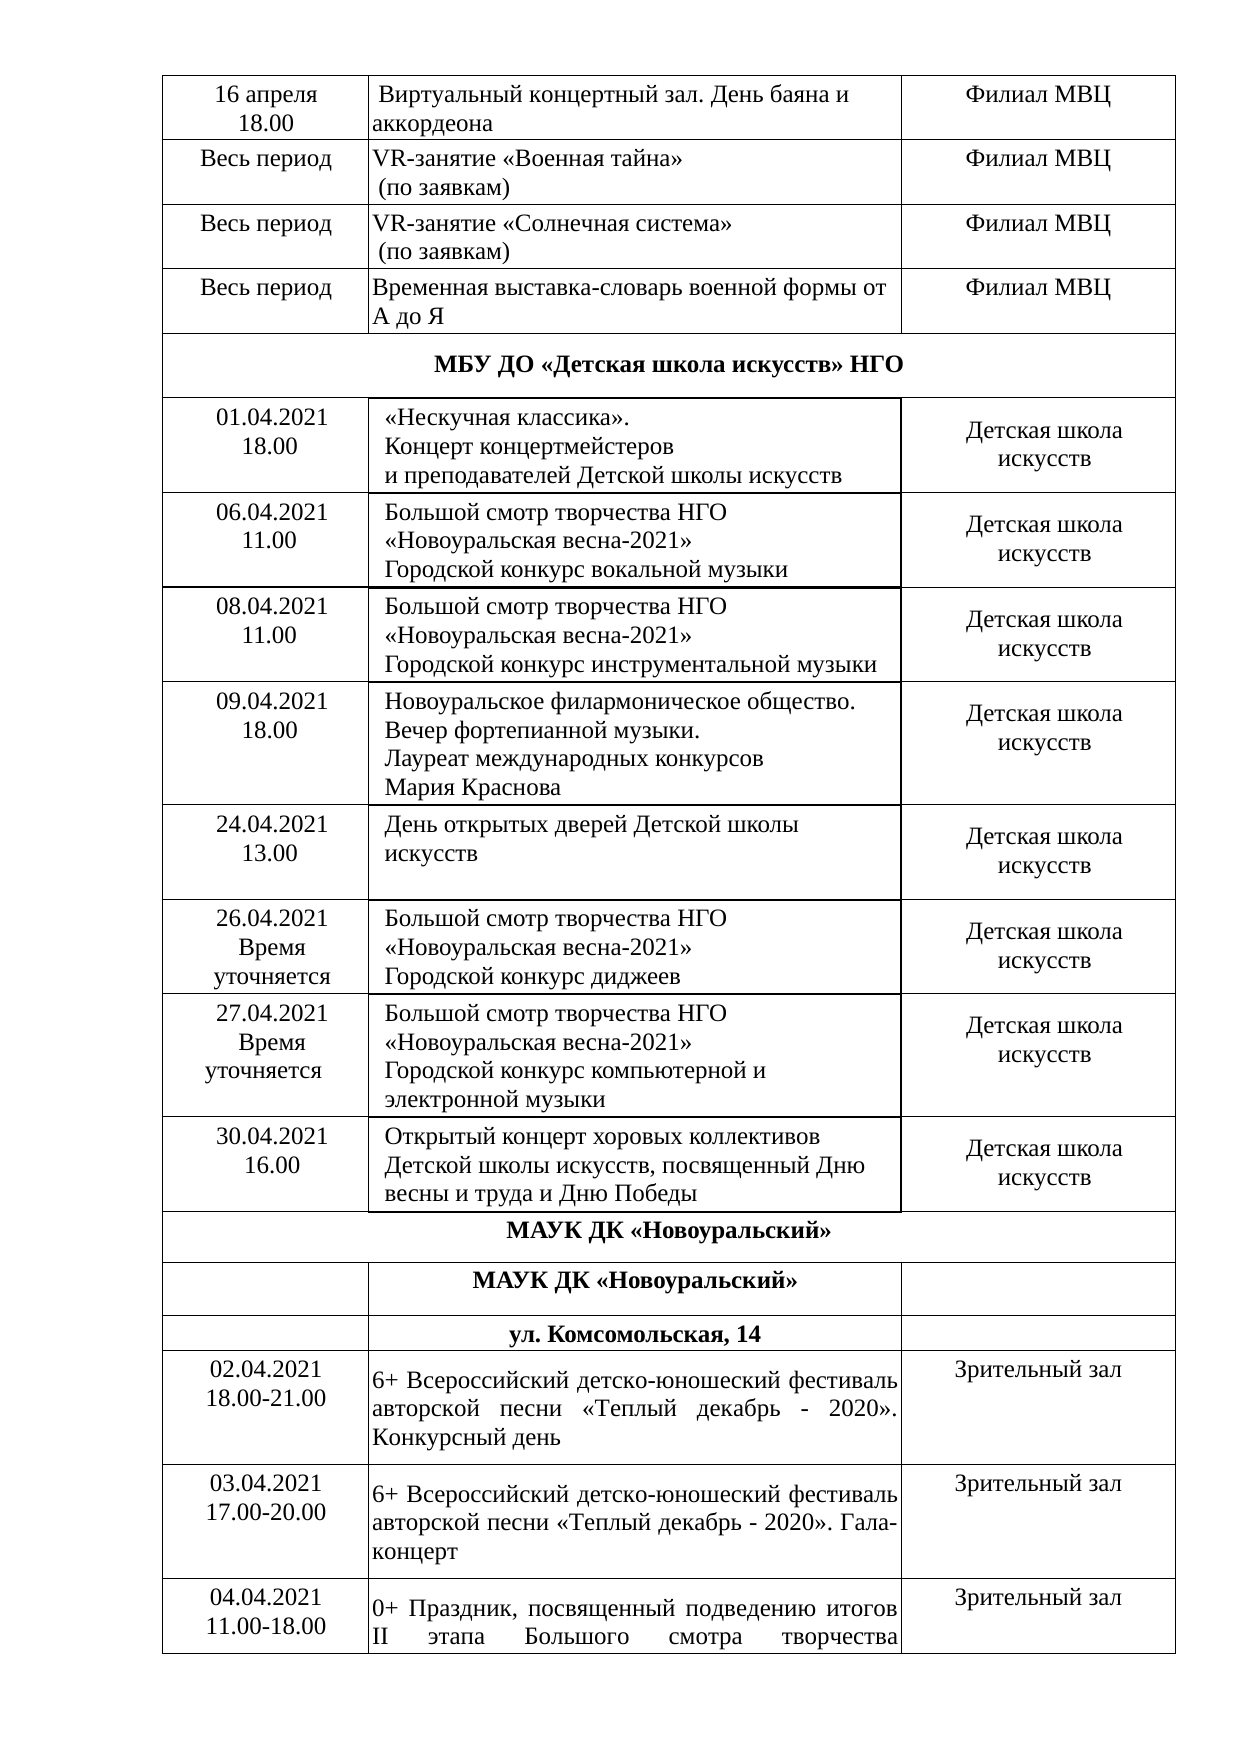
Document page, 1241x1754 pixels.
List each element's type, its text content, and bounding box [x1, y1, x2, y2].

table_cell 08.04.2021 11.00 [163, 588, 368, 681]
table_cell Филиал МВЦ [902, 76, 1175, 139]
table_cell [902, 1316, 1175, 1350]
table_cell Временная выставка-словарь военной формы от А до Я [369, 269, 901, 332]
table_cell Филиал МВЦ [902, 205, 1175, 268]
table_cell 0+ Праздник, посвященный подведению итогов II этапа Большого смотра творчества [369, 1579, 901, 1653]
table_cell Большой смотр творчества НГО «Новоуральская весна-2021» Городской конкурс компьютерной и электронной музыки [369, 995, 900, 1116]
table_cell 06.04.2021 11.00 [163, 493, 368, 586]
table_cell 02.04.2021 18.00-21.00 [163, 1351, 368, 1464]
table_cell 26.04.2021 Время уточняется [163, 900, 368, 993]
table_cell Филиал МВЦ [902, 140, 1175, 204]
table_cell «Нескучная классика». Концерт концертмейстеров и преподавателей Детской школы искусств [369, 399, 900, 492]
table_cell [902, 1263, 1175, 1315]
table_cell 6+ Всероссийский детско-юношеский фестиваль авторской песни «Теплый декабрь - 2020». Конкурсный день [369, 1351, 901, 1464]
table_cell 24.04.2021 13.00 [163, 805, 368, 898]
table_cell Филиал МВЦ [902, 269, 1175, 332]
table_cell Детская школа искусств [902, 805, 1175, 898]
table_cell 27.04.2021 Время уточняется [163, 994, 368, 1116]
table_cell 09.04.2021 18.00 [163, 682, 368, 804]
table_cell Большой смотр творчества НГО «Новоуральская весна-2021» Городской конкурс вокальной музыки [369, 494, 900, 586]
table_cell VR-занятие «Военная тайна» (по заявкам) [369, 140, 901, 204]
table_cell Большой смотр творчества НГО «Новоуральская весна-2021» Городской конкурс инструментальной музыки [369, 589, 900, 681]
table_cell Новоуральское филармоническое общество. Вечер фортепианной музыки. Лауреат международных конкурсов Мария Краснова [369, 683, 900, 804]
table_cell 6+ Всероссийский детско-юношеский фестиваль авторской песни «Теплый декабрь - 2020». Гала-концерт [369, 1465, 901, 1578]
table_cell Детская школа искусств [902, 1117, 1175, 1211]
table_cell Детская школа искусств [902, 994, 1175, 1116]
table_cell ул. Комсомольская, 14 [369, 1316, 901, 1350]
table_cell Весь период [163, 205, 368, 268]
table_cell VR-занятие «Солнечная система» (по заявкам) [369, 205, 901, 268]
table_cell Детская школа искусств [902, 493, 1175, 586]
table_cell Весь период [163, 140, 368, 204]
table_cell 03.04.2021 17.00-20.00 [163, 1465, 368, 1578]
table_cell МАУК ДК «Новоуральский» [163, 1212, 1175, 1262]
table_cell МБУ ДО «Детская школа искусств» НГО [163, 334, 1175, 397]
table_cell Зрительный зал [902, 1465, 1175, 1578]
table_cell Детская школа искусств [902, 682, 1175, 804]
table_cell [163, 1316, 368, 1350]
table_cell Виртуальный концертный зал. День баяна и аккордеона [369, 76, 901, 139]
table_cell 16 апреля 18.00 [163, 76, 368, 139]
table_cell 01.04.2021 18.00 [163, 398, 368, 492]
table_cell День открытых дверей Детской школы искусств [369, 806, 900, 898]
table_cell Детская школа искусств [902, 900, 1175, 993]
table_cell Большой смотр творчества НГО «Новоуральская весна-2021» Городской конкурс диджеев [369, 901, 900, 993]
table_cell Зрительный зал [902, 1579, 1175, 1653]
table_cell Открытый концерт хоровых коллективов Детской школы искусств, посвященный Дню весны и труда и Дню Победы [369, 1118, 900, 1211]
table_cell 04.04.2021 11.00-18.00 [163, 1579, 368, 1653]
table_cell 30.04.2021 16.00 [163, 1117, 368, 1211]
table_cell МАУК ДК «Новоуральский» [369, 1263, 901, 1315]
table_cell [163, 1263, 368, 1315]
table_cell Зрительный зал [902, 1351, 1175, 1464]
table_cell Детская школа искусств [902, 398, 1175, 492]
table_cell Весь период [163, 269, 368, 332]
table_cell Детская школа искусств [902, 588, 1175, 681]
